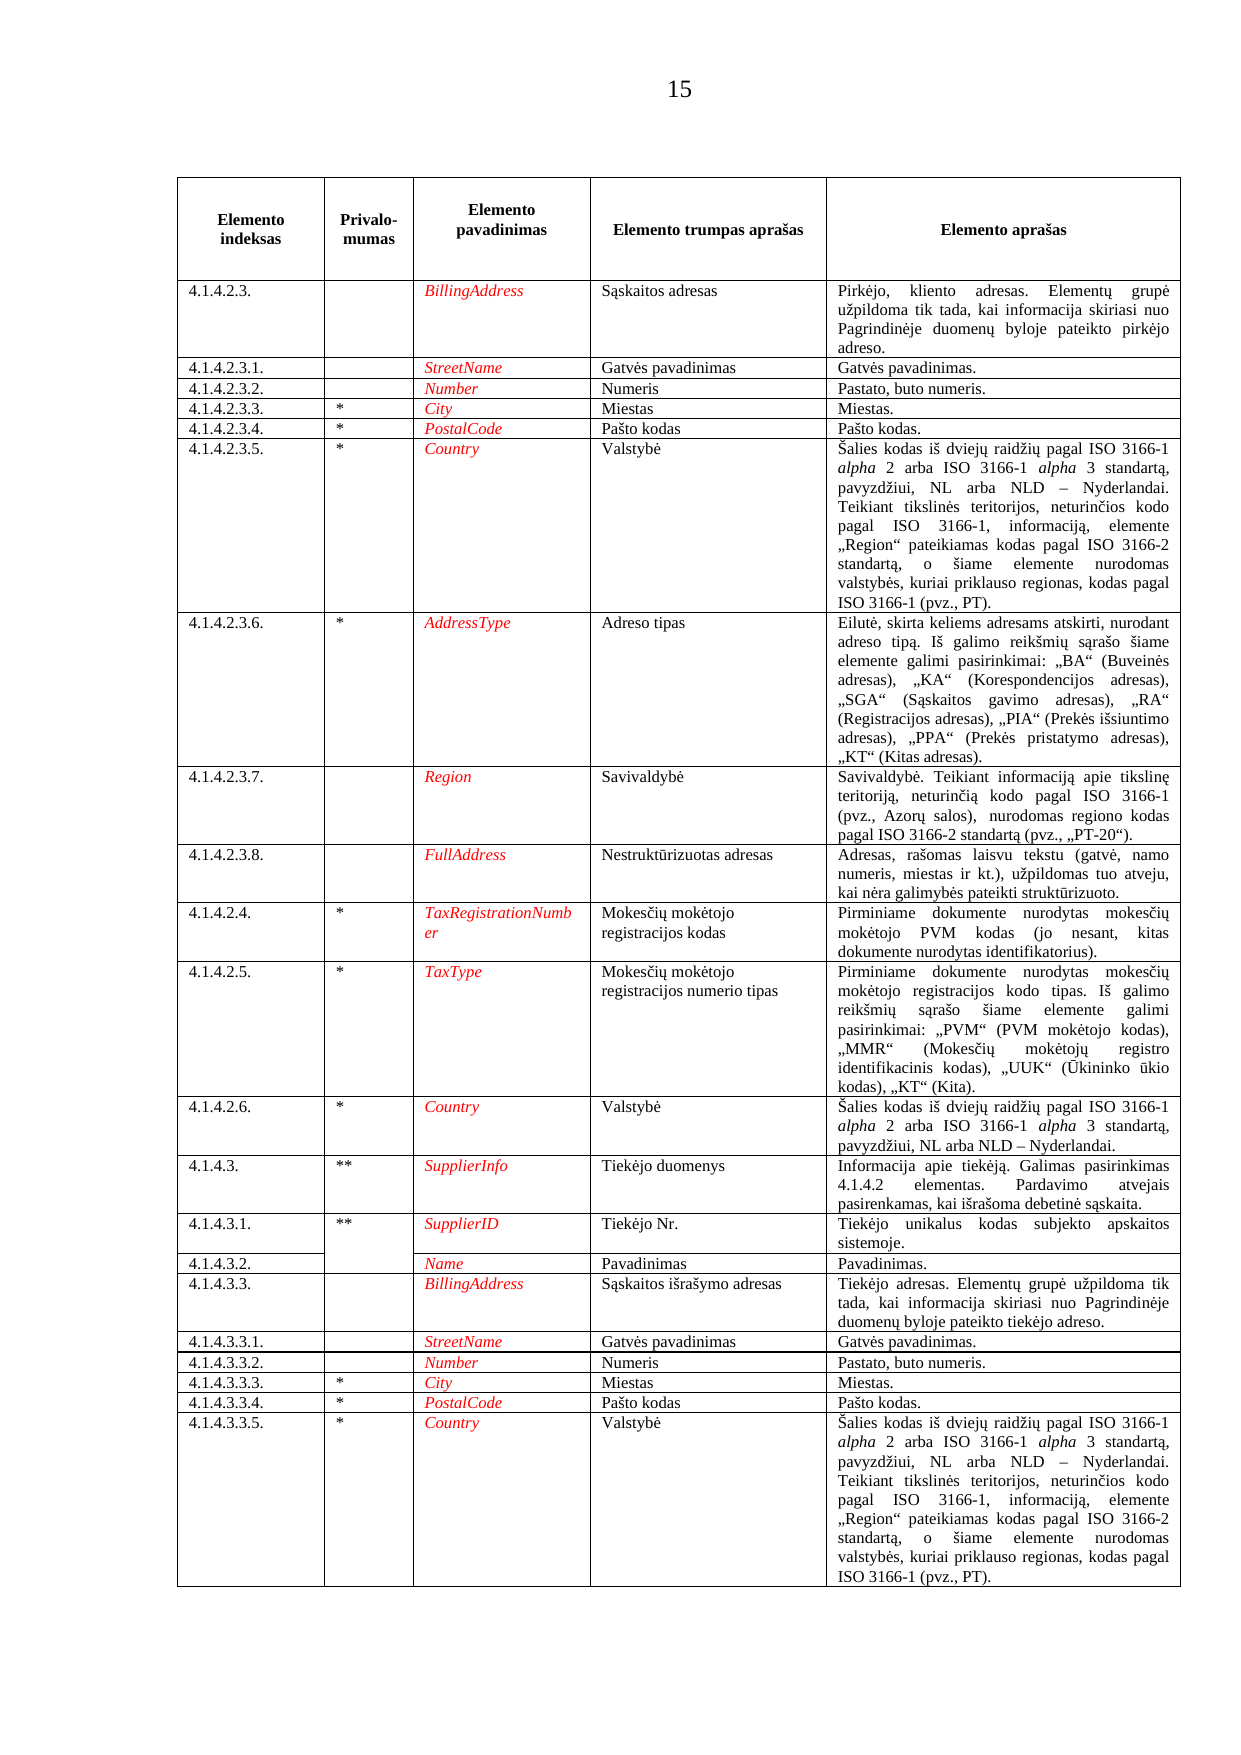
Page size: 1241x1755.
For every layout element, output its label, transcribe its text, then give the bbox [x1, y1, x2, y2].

table_cell FullAddress [414, 845, 590, 902]
table_cell Šalies kodas iš dviejų raidžių pagal ISO 3166-1 alpha 2 arba ISO 3166-1 alpha 3 standartą, pavyzdžiui, NL arba NLD – Nyderlandai. Teikiant tikslinės teritorijos, neturinčios kodo pagal ISO 3166-1, informaciją, elemente „Region“ pateikiamas kodas pagal ISO 3166-2 standartą, o šiame elemente nurodomas valstybės, kuriai priklauso regionas, kodas pagal ISO 3166-1 (pvz., PT). [827, 439, 1180, 612]
table_cell 4.1.4.3.2. [178, 1254, 324, 1273]
table_cell Miestas [591, 399, 826, 418]
table_cell Gatvės pavadinimas [591, 1332, 826, 1351]
table_cell SupplierID [414, 1214, 590, 1252]
table_cell [325, 767, 413, 844]
table_cell [325, 1274, 413, 1331]
table_cell 4.1.4.2.3.7. [178, 767, 324, 844]
table_cell BillingAddress [414, 281, 590, 357]
table_cell 4.1.4.2.3.2. [178, 379, 324, 398]
table_cell 4.1.4.2.3.6. [178, 613, 324, 766]
table_cell Pirminiame dokumente nurodytas mokesčių mokėtojo PVM kodas (jo nesant, kitas dokumente nurodytas identifikatorius). [827, 903, 1180, 961]
table_cell Sąskaitos išrašymo adresas [591, 1274, 826, 1331]
table_cell [325, 358, 413, 377]
table_cell * [325, 1373, 413, 1392]
table_cell Pašto kodas. [827, 419, 1180, 438]
table_cell 4.1.4.2.6. [178, 1097, 324, 1154]
table_cell [325, 1353, 413, 1372]
table_cell 4.1.4.2.3.5. [178, 439, 324, 612]
table_cell 4.1.4.2.3.1. [178, 358, 324, 377]
table_cell * [325, 439, 413, 612]
table_cell BillingAddress [414, 1274, 590, 1331]
table_cell Savivaldybė. Teikiant informaciją apie tikslinę teritoriją, neturinčią kodo pagal ISO 3166-1 (pvz., Azorų salos), nurodomas regiono kodas pagal ISO 3166-2 standartą (pvz., „PT-20“). [827, 767, 1180, 844]
table_cell Tiekėjo duomenys [591, 1156, 826, 1213]
table_cell Šalies kodas iš dviejų raidžių pagal ISO 3166-1 alpha 2 arba ISO 3166-1 alpha 3 standartą, pavyzdžiui, NL arba NLD – Nyderlandai. [827, 1097, 1180, 1154]
table_cell [325, 1332, 413, 1351]
table_cell 4.1.4.3.3.5. [178, 1413, 324, 1586]
table_cell Pavadinimas. [827, 1254, 1180, 1273]
table_cell 4.1.4.2.5. [178, 962, 324, 1096]
table_cell 4.1.4.3.3.1. [178, 1332, 324, 1351]
table_cell Valstybė [591, 439, 826, 612]
table_cell Numeris [591, 379, 826, 398]
table_cell PostalCode [414, 419, 590, 438]
table_cell 4.1.4.3. [178, 1156, 324, 1213]
table_cell Gatvės pavadinimas [591, 358, 826, 377]
table_cell Region [414, 767, 590, 844]
table_cell [325, 281, 413, 357]
table_cell Pirkėjo, kliento adresas. Elementų grupė užpildoma tik tada, kai informacija skiriasi nuo Pagrindinėje duomenų byloje pateikto pirkėjo adreso. [827, 281, 1180, 357]
table_cell SupplierInfo [414, 1156, 590, 1213]
table_cell * [325, 613, 413, 766]
table_cell * [325, 1393, 413, 1412]
table_cell Šalies kodas iš dviejų raidžių pagal ISO 3166-1 alpha 2 arba ISO 3166-1 alpha 3 standartą, pavyzdžiui, NL arba NLD – Nyderlandai. Teikiant tikslinės teritorijos, neturinčios kodo pagal ISO 3166-1, informaciją, elemente „Region“ pateikiamas kodas pagal ISO 3166-2 standartą, o šiame elemente nurodomas valstybės, kuriai priklauso regionas, kodas pagal ISO 3166-1 (pvz., PT). [827, 1413, 1180, 1586]
table_cell 4.1.4.3.3.4. [178, 1393, 324, 1412]
table_cell TaxRegistrationNumber [414, 903, 590, 961]
table_header Elemento aprašas [827, 178, 1180, 279]
table_cell Country [414, 1413, 590, 1586]
table_cell Savivaldybė [591, 767, 826, 844]
table_header Privalo-mumas [325, 178, 413, 279]
table_cell 4.1.4.3.3.3. [178, 1373, 324, 1392]
table_cell Miestas. [827, 1373, 1180, 1392]
table_cell Miestas. [827, 399, 1180, 418]
table_cell [325, 379, 413, 398]
table_cell Country [414, 1097, 590, 1154]
table_cell Pirminiame dokumente nurodytas mokesčių mokėtojo registracijos kodo tipas. Iš galimo reikšmių sąrašo šiame elemente galimi pasirinkimai: „PVM“ (PVM mokėtojo kodas), „MMR“ (Mokesčių mokėtojų registro identifikacinis kodas), „UUK“ (Ūkininko ūkio kodas), „KT“ (Kita). [827, 962, 1180, 1096]
table_cell Valstybė [591, 1097, 826, 1154]
table_cell Adresas, rašomas laisvu tekstu (gatvė, namo numeris, miestas ir kt.), užpildomas tuo atveju, kai nėra galimybės pateikti struktūrizuoto. [827, 845, 1180, 902]
table_cell Tiekėjo unikalus kodas subjekto apskaitos sistemoje. [827, 1214, 1180, 1252]
table_cell Tiekėjo Nr. [591, 1214, 826, 1252]
table_cell AddressType [414, 613, 590, 766]
table_cell City [414, 399, 590, 418]
table_cell Pastato, buto numeris. [827, 379, 1180, 398]
table_cell Sąskaitos adresas [591, 281, 826, 357]
table_cell Miestas [591, 1373, 826, 1392]
table_cell Mokesčių mokėtojo registracijos kodas [591, 903, 826, 961]
table_cell * [325, 962, 413, 1096]
table_cell Country [414, 439, 590, 612]
table_cell ** [325, 1156, 413, 1213]
table_cell Name [414, 1254, 590, 1273]
table_cell 4.1.4.3.3.2. [178, 1353, 324, 1372]
table_cell Adreso tipas [591, 613, 826, 766]
table_cell Gatvės pavadinimas. [827, 1332, 1180, 1351]
table_cell 4.1.4.2.3.4. [178, 419, 324, 438]
table_cell Tiekėjo adresas. Elementų grupė užpildoma tik tada, kai informacija skiriasi nuo Pagrindinėje duomenų byloje pateikto tiekėjo adreso. [827, 1274, 1180, 1331]
table_cell Valstybė [591, 1413, 826, 1586]
table_cell Informacija apie tiekėją. Galimas pasirinkimas 4.1.4.2 elementas. Pardavimo atvejais pasirenkamas, kai išrašoma debetinė sąskaita. [827, 1156, 1180, 1213]
table_cell 4.1.4.2.3. [178, 281, 324, 357]
table_cell * [325, 419, 413, 438]
table_cell [325, 845, 413, 902]
table_cell Pavadinimas [591, 1254, 826, 1273]
table_cell StreetName [414, 358, 590, 377]
table_cell 4.1.4.2.4. [178, 903, 324, 961]
table_header Elemento indeksas [178, 178, 324, 279]
table_cell * [325, 1413, 413, 1586]
table_cell Nestruktūrizuotas adresas [591, 845, 826, 902]
table_cell Gatvės pavadinimas. [827, 358, 1180, 377]
table_cell * [325, 903, 413, 961]
table_cell Pašto kodas [591, 1393, 826, 1412]
table_cell StreetName [414, 1332, 590, 1351]
table_cell Pašto kodas. [827, 1393, 1180, 1412]
table_header Elemento trumpas aprašas [591, 178, 826, 279]
table_cell * [325, 1097, 413, 1154]
table_cell Numeris [591, 1353, 826, 1372]
table_cell PostalCode [414, 1393, 590, 1412]
table_cell Number [414, 1353, 590, 1372]
table_cell * [325, 399, 413, 418]
table_cell 4.1.4.2.3.3. [178, 399, 324, 418]
table_cell Pastato, buto numeris. [827, 1353, 1180, 1372]
table_cell Mokesčių mokėtojo registracijos numerio tipas [591, 962, 826, 1096]
table_header Elemento pavadinimas [414, 178, 590, 279]
table_cell Eilutė, skirta keliems adresams atskirti, nurodant adreso tipą. Iš galimo reikšmių sąrašo šiame elemente galimi pasirinkimai: „BA“ (Buveinės adresas), „KA“ (Korespondencijos adresas), „SGA“ (Sąskaitos gavimo adresas), „RA“ (Registracijos adresas), „PIA“ (Prekės išsiuntimo adresas), „PPA“ (Prekės pristatymo adresas), „KT“ (Kitas adresas). [827, 613, 1180, 766]
table_cell 4.1.4.3.3. [178, 1274, 324, 1331]
table_cell Number [414, 379, 590, 398]
table_cell ** [325, 1214, 413, 1273]
table_cell City [414, 1373, 590, 1392]
table_cell 4.1.4.3.1. [178, 1214, 324, 1252]
table_cell Pašto kodas [591, 419, 826, 438]
table_cell TaxType [414, 962, 590, 1096]
table_cell 4.1.4.2.3.8. [178, 845, 324, 902]
